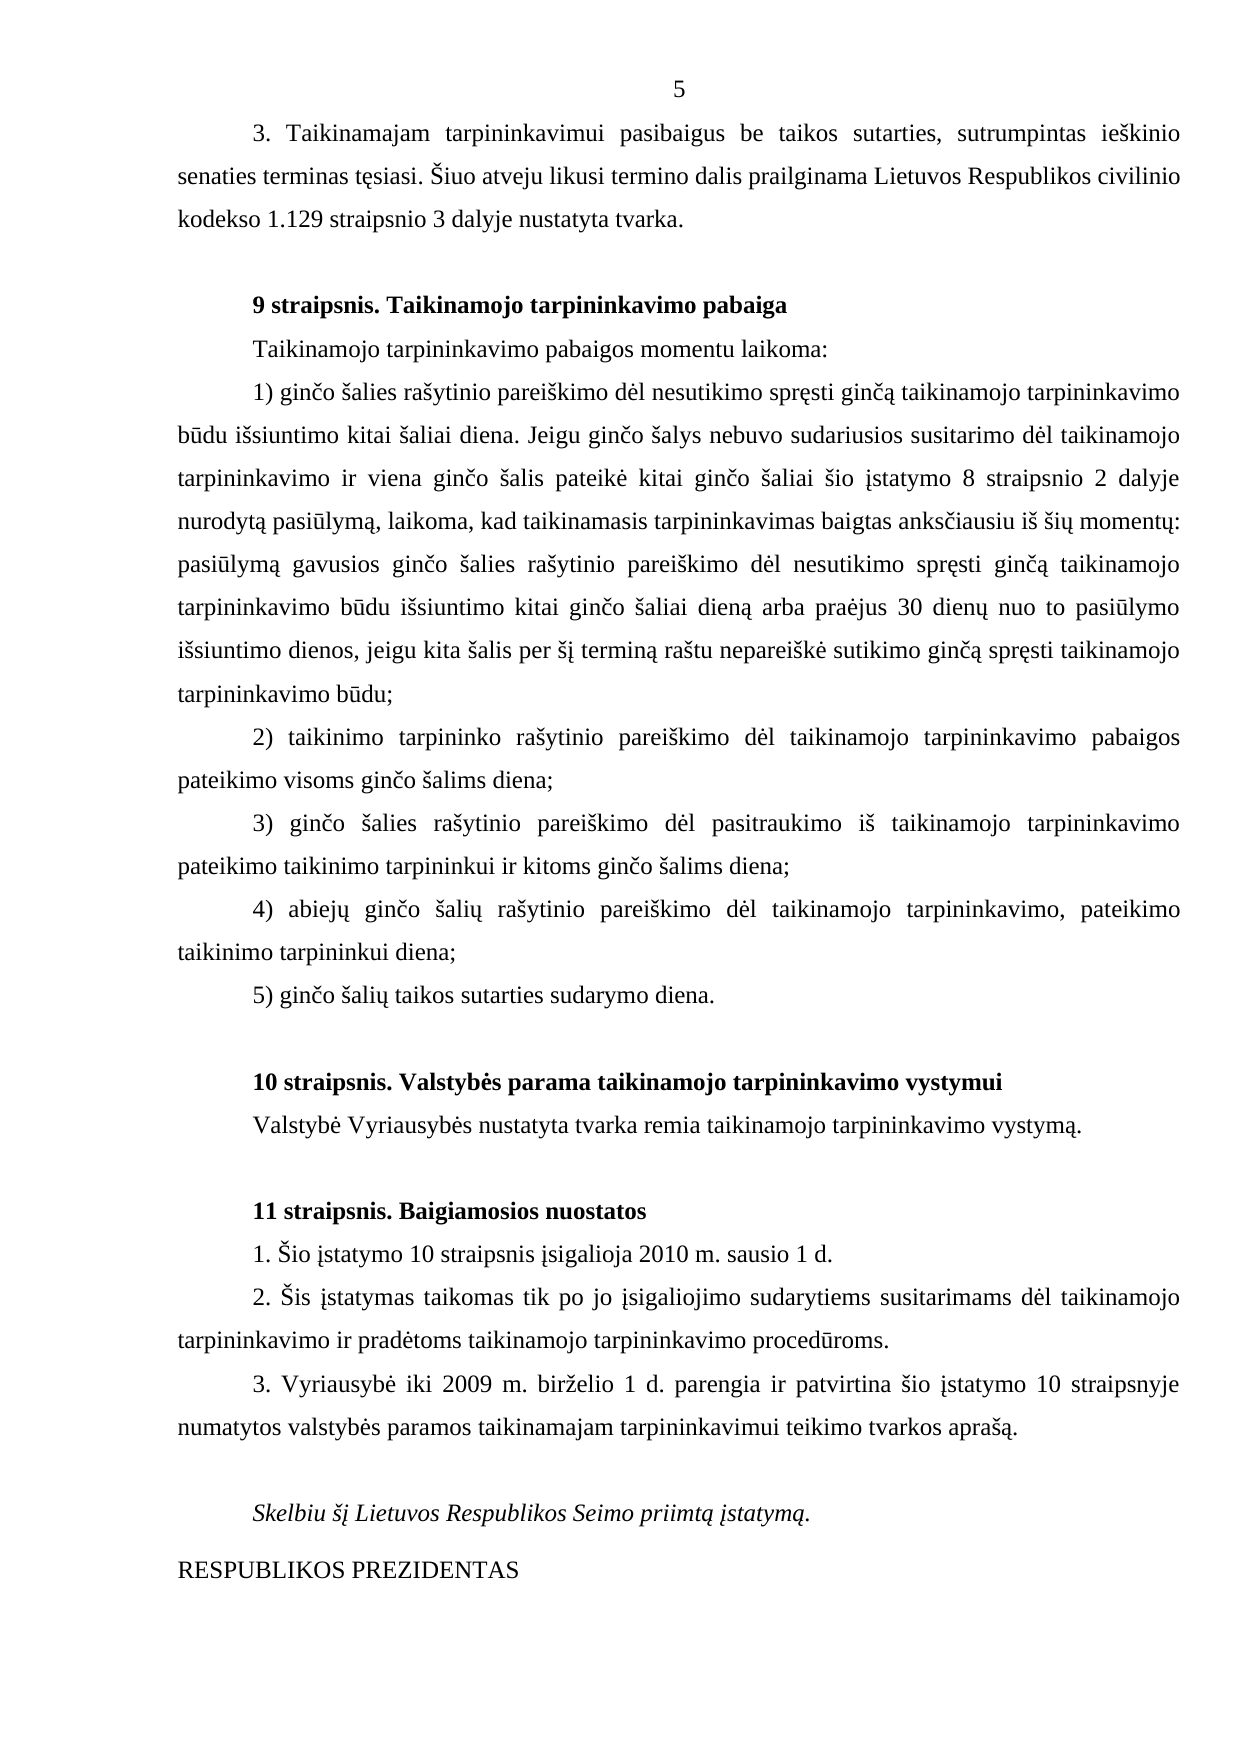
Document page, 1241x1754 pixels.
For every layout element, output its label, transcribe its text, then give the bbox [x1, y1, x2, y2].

text 9 straipsnis. Taikinamojo tarpininkavimo pabaiga [177, 291, 1181, 319]
text Skelbiu šį Lietuvos Respublikos Seimo priimtą įstatymą. [177, 1498, 1181, 1527]
text 4) abiejų ginčo šalių rašytinio pareiškimo dėl taikinamojo tarpininkavimo, pateikimo taikinimo tarpininkui diena; [177, 894, 1181, 966]
text 1) ginčo šalies rašytinio pareiškimo dėl nesutikimo spręsti ginčą taikinamojo tarpininkavimo būdu išsiuntimo kitai šaliai diena. Jeigu ginčo šalys nebuvo sudariusios susitarimo dėl taikinamojo tarpininkavimo ir viena ginčo šalis pateikė kitai ginčo šaliai šio įstatymo 8 straipsnio 2 dalyje nurodytą pasiūlymą, laikoma, kad taikinamasis tarpininkavimas baigtas anksčiausiu iš šių momentų: pasiūlymą gavusios ginčo šalies rašytinio pareiškimo dėl nesutikimo spręsti ginčą taikinamojo tarpininkavimo būdu išsiuntimo kitai ginčo šaliai dieną arba praėjus 30 dienų nuo to pasiūlymo išsiuntimo dienos, jeigu kita šalis per šį terminą raštu nepareiškė sutikimo ginčą spręsti taikinamojo tarpininkavimo būdu; [177, 377, 1181, 707]
text 11 straipsnis. Baigiamosios nuostatos [177, 1196, 1181, 1225]
text 2. Šis įstatymas taikomas tik po jo įsigaliojimo sudarytiems susitarimams dėl taikinamojo tarpininkavimo ir pradėtoms taikinamojo tarpininkavimo procedūroms. [177, 1282, 1181, 1354]
text 1. Šio įstatymo 10 straipsnis įsigalioja 2010 m. sausio 1 d. [177, 1239, 1181, 1268]
text Taikinamojo tarpininkavimo pabaigos momentu laikoma: [177, 334, 1181, 362]
text 2) taikinimo tarpininko rašytinio pareiškimo dėl taikinamojo tarpininkavimo pabaigos pateikimo visoms ginčo šalims diena; [177, 722, 1181, 794]
text Valstybė Vyriausybės nustatyta tvarka remia taikinamojo tarpininkavimo vystymą. [177, 1110, 1181, 1139]
text 10 straipsnis. Valstybės parama taikinamojo tarpininkavimo vystymui [177, 1067, 1181, 1096]
text 3) ginčo šalies rašytinio pareiškimo dėl pasitraukimo iš taikinamojo tarpininkavimo pateikimo taikinimo tarpininkui ir kitoms ginčo šalims diena; [177, 808, 1181, 880]
text RESPUBLIKOS PREZIDENTAS [177, 1556, 1181, 1584]
text 3. Vyriausybė iki 2009 m. birželio 1 d. parengia ir patvirtina šio įstatymo 10 straipsnyje numatytos valstybės paramos taikinamajam tarpininkavimui teikimo tvarkos aprašą. [177, 1369, 1181, 1441]
text 5) ginčo šalių taikos sutarties sudarymo diena. [177, 981, 1181, 1009]
text 3. Taikinamajam tarpininkavimui pasibaigus be taikos sutarties, sutrumpintas ieškinio senaties terminas tęsiasi. Šiuo atveju likusi termino dalis prailginama Lietuvos Respublikos civilinio kodekso 1.129 straipsnio 3 dalyje nustatyta tvarka. [177, 118, 1181, 233]
